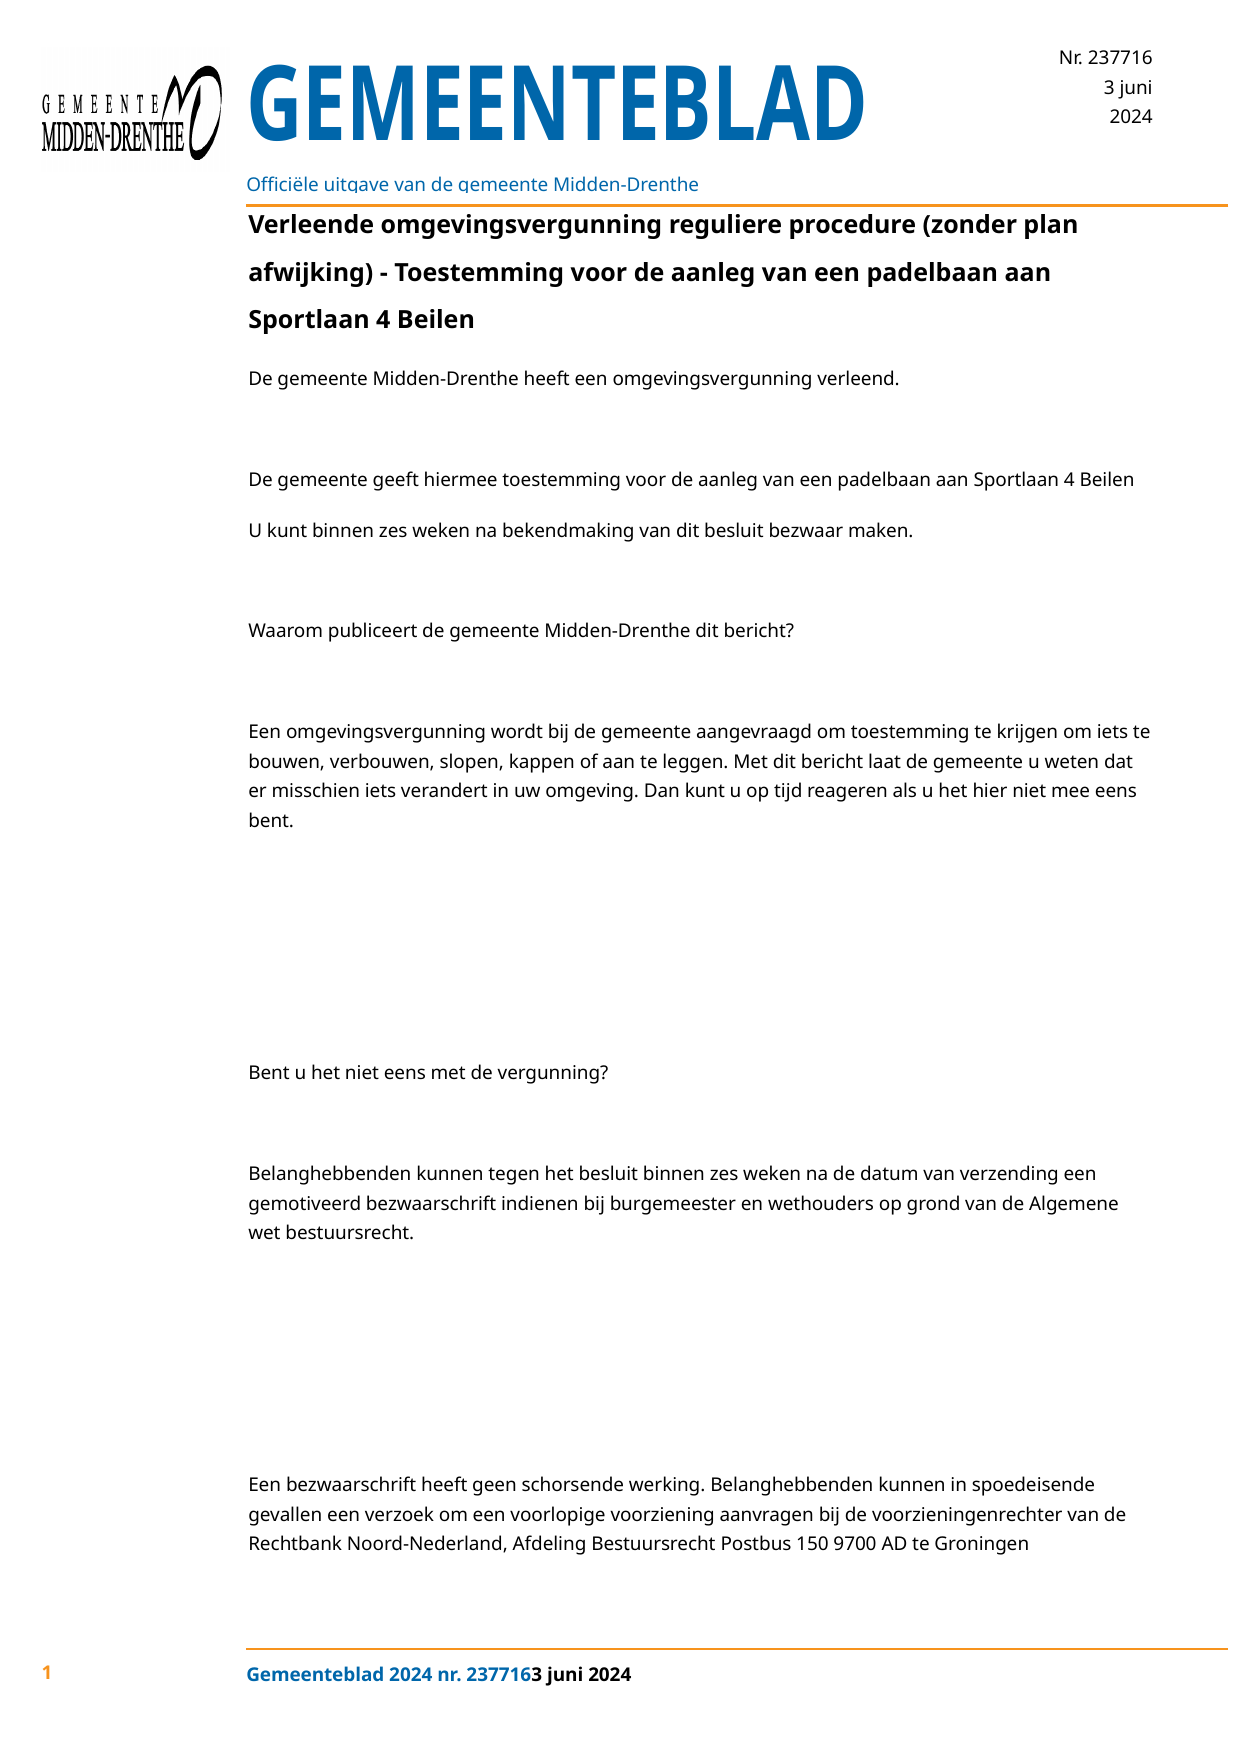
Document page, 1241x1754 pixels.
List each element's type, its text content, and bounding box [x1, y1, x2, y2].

picture [41, 47, 231, 172]
text Verleende omgevingsvergunning reguliere procedure (zonder plan afwijking) - Toestemming voor de aanleg van een padelbaan aan Sportlaan 4 Beilen [248, 207, 1152, 336]
text Belanghebbenden kunnen tegen het besluit binnen zes weken na de datum van verzending een gemotiveerd bezwaarschrift indienen bij burgemeester en wethouders op grond van de Algemene wet bestuursrecht. [248, 1160, 1152, 1245]
text Waarom publiceert de gemeente Midden-Drenthe dit bericht? [248, 618, 1152, 643]
text U kunt binnen zes weken na bekendmaking van dit besluit bezwaar maken. [248, 517, 1152, 542]
text Bent u het niet eens met de vergunning? [248, 1059, 1152, 1085]
text Een bezwaarschrift heeft geen schorsende werking. Belanghebbenden kunnen in spoedeisende gevallen een verzoek om een voorlopige voorziening aanvragen bij de voorzieningenrechter van de Rechtbank Noord-Nederland, Afdeling Bestuursrecht Postbus 150 9700 AD te Groningen [248, 1471, 1152, 1556]
text De gemeente Midden-Drenthe heeft een omgevingsvergunning verleend. [248, 366, 1152, 391]
text Een omgevingsvergunning wordt bij de gemeente aangevraagd om toestemming te krijgen om iets te bouwen, verbouwen, slopen, kappen of aan te leggen. Met dit bericht laat de gemeente u weten dat er misschien iets verandert in uw omgeving. Dan kunt u op tijd reageren als u het hier niet mee eens bent. [248, 718, 1152, 833]
text De gemeente geeft hiermee toestemming voor de aanleg van een padelbaan aan Sportlaan 4 Beilen [248, 466, 1152, 492]
